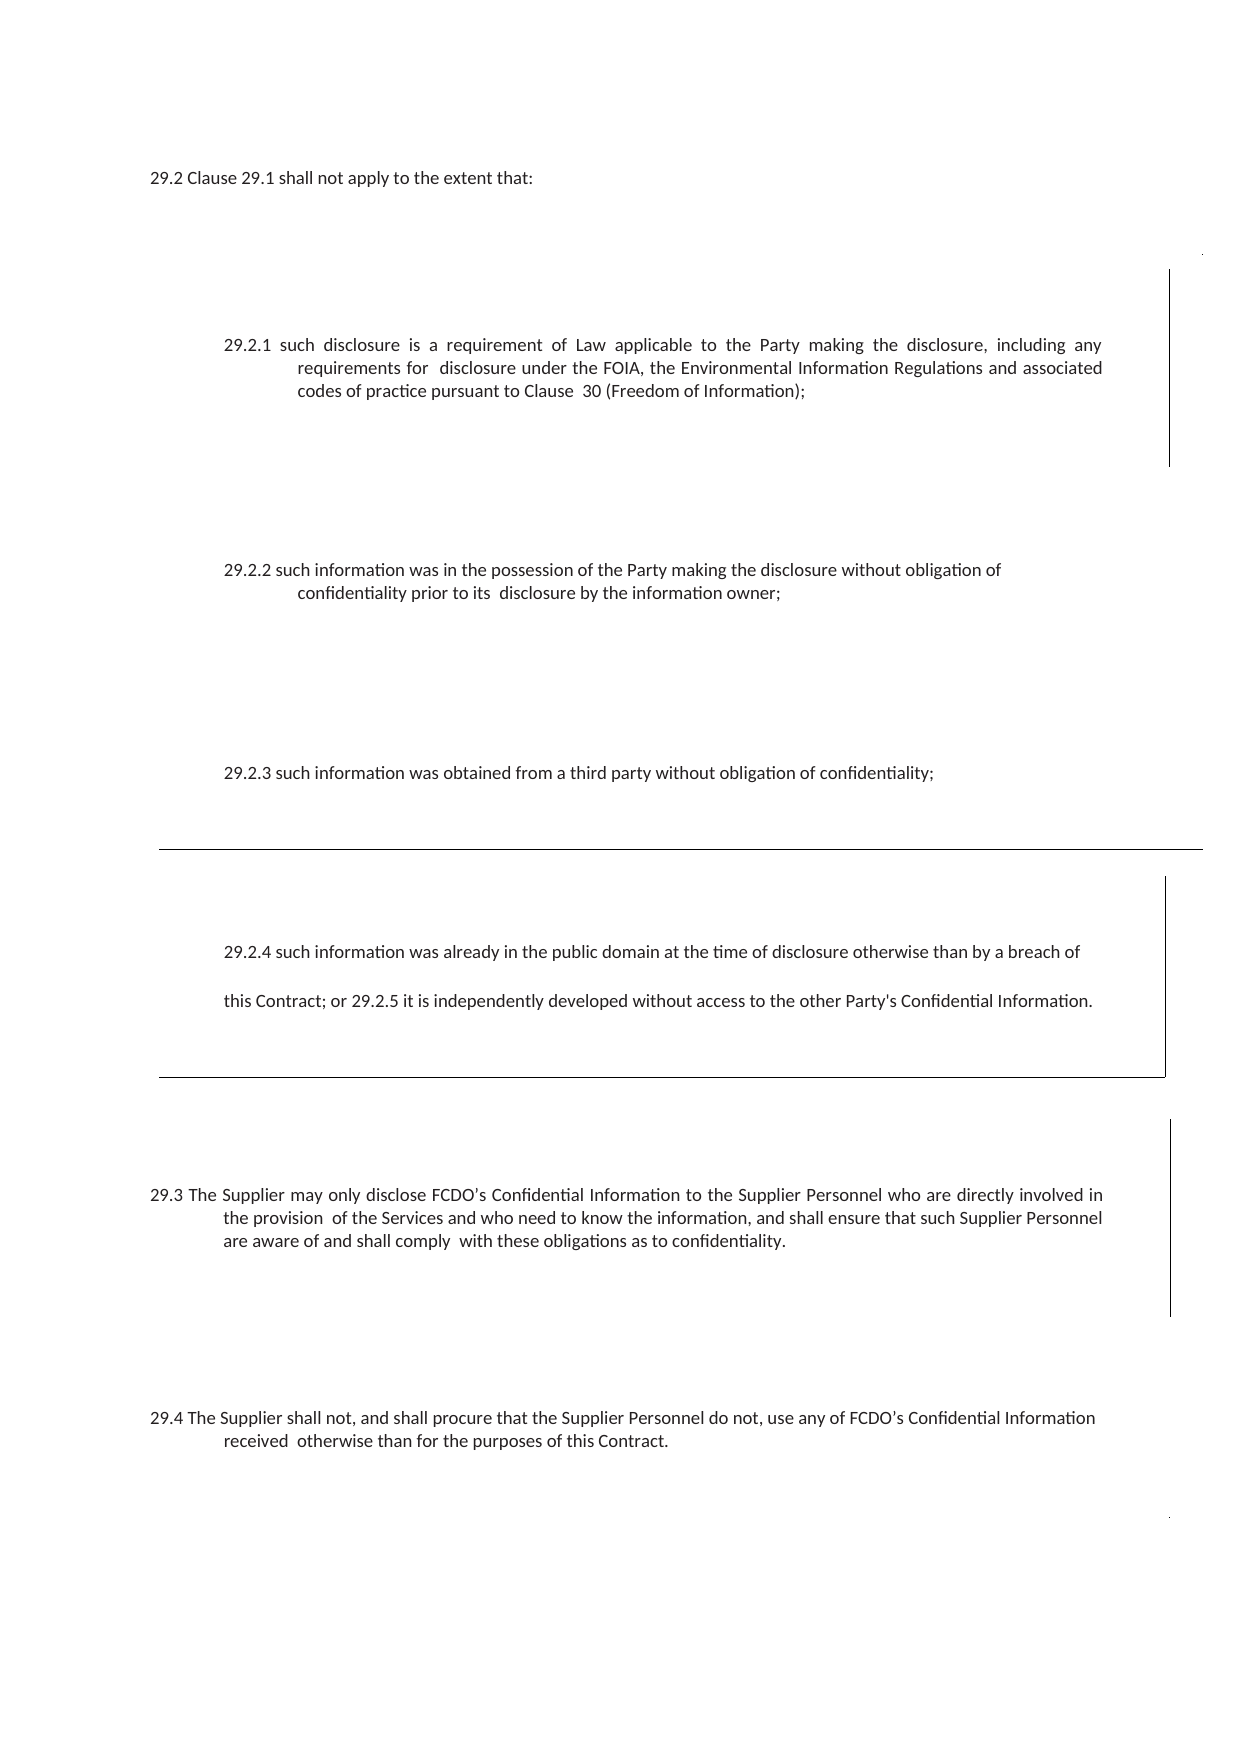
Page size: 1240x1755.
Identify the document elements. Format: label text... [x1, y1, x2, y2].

text 29.4 The Supplier shall not, and shall procure that the Supplier Personnel do not, use any of FCDO’s Confidential Information received otherwise than for the purposes of this Contract. [86, 1342, 1169, 1517]
text 29.2.3 such information was obtained from a third party without obligation of confidentiality; [160, 697, 1202, 848]
text 29.2.1 such disclosure is a requirement of Law applicable to the Party making the disclosure, including any requirements for disclosure under the FOIA, the Environmental Information Regulations and associated codes of practice pursuant to Clause 30 (Freedom of Information); [160, 269, 1168, 467]
text 29.2 Clause 29.1 shall not apply to the extent that: [86, 103, 1202, 254]
text 29.2.2 such information was in the possession of the Party making the disclosure without obligation of confidentiality prior to its disclosure by the information owner; [160, 494, 1168, 669]
text 29.2.4 such information was already in the public domain at the time of disclosure otherwise than by a breach of this Contract; or 29.2.5 it is independently developed without access to the other Party's Confidential Information. [160, 876, 1164, 1076]
text 29.3 The Supplier may only disclose FCDO’s Confidential Information to the Supplier Personnel who are directly involved in the provision of the Services and who need to know the information, and shall ensure that such Supplier Personnel are aware of and shall comply with these obligations as to confidentiality. [86, 1119, 1169, 1317]
